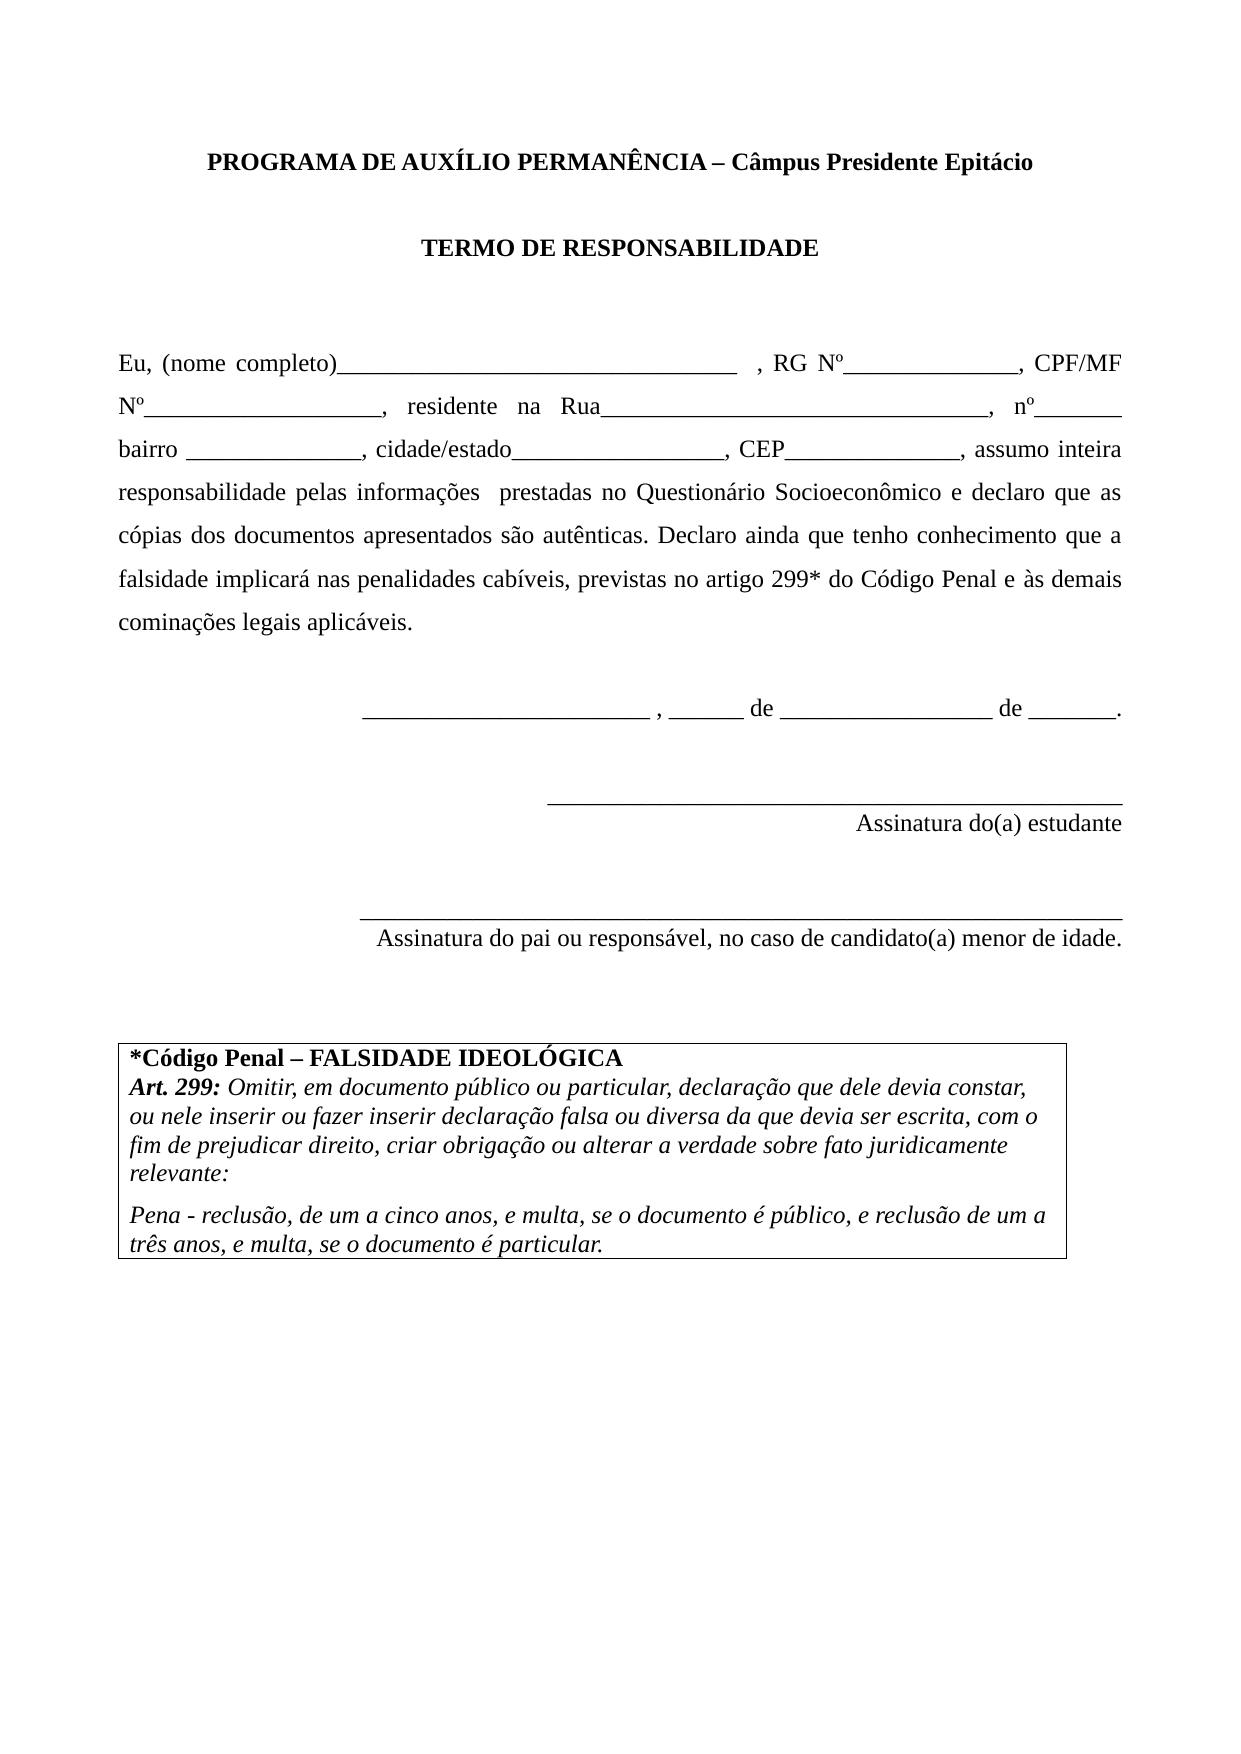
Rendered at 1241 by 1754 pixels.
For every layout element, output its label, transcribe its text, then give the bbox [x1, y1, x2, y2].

text _______________________ , ______ de _________________ de _______. [118, 693, 1122, 722]
text ______________________________________________ [118, 779, 1122, 808]
text PROGRAMA DE AUXÍLIO PERMANÊNCIA – Câmpus Presidente Epitácio [118, 147, 1122, 176]
text TERMO DE RESPONSABILIDADE [118, 233, 1122, 262]
text Assinatura do pai ou responsável, no caso de candidato(a) menor de idade. [118, 923, 1122, 952]
text _____________________________________________________________ [118, 894, 1122, 923]
text Assinatura do(a) estudante [118, 808, 1122, 837]
text Eu, (nome completo)________________________________ , RG Nº______________, CPF/MF Nº___________________, residente na Rua_______________________________, nº_______ bairro ______________, cidade/estado_________________, CEP______________, assumo inteira responsabilidade pelas informações prestadas no Questionário Socioeconômico e declaro que as cópias dos documentos apresentados são autênticas. Declaro ainda que tenho conhecimento que a falsidade implicará nas penalidades cabíveis, previstas no artigo 299* do Código Penal e às demais cominações legais aplicáveis. [118, 348, 1122, 636]
